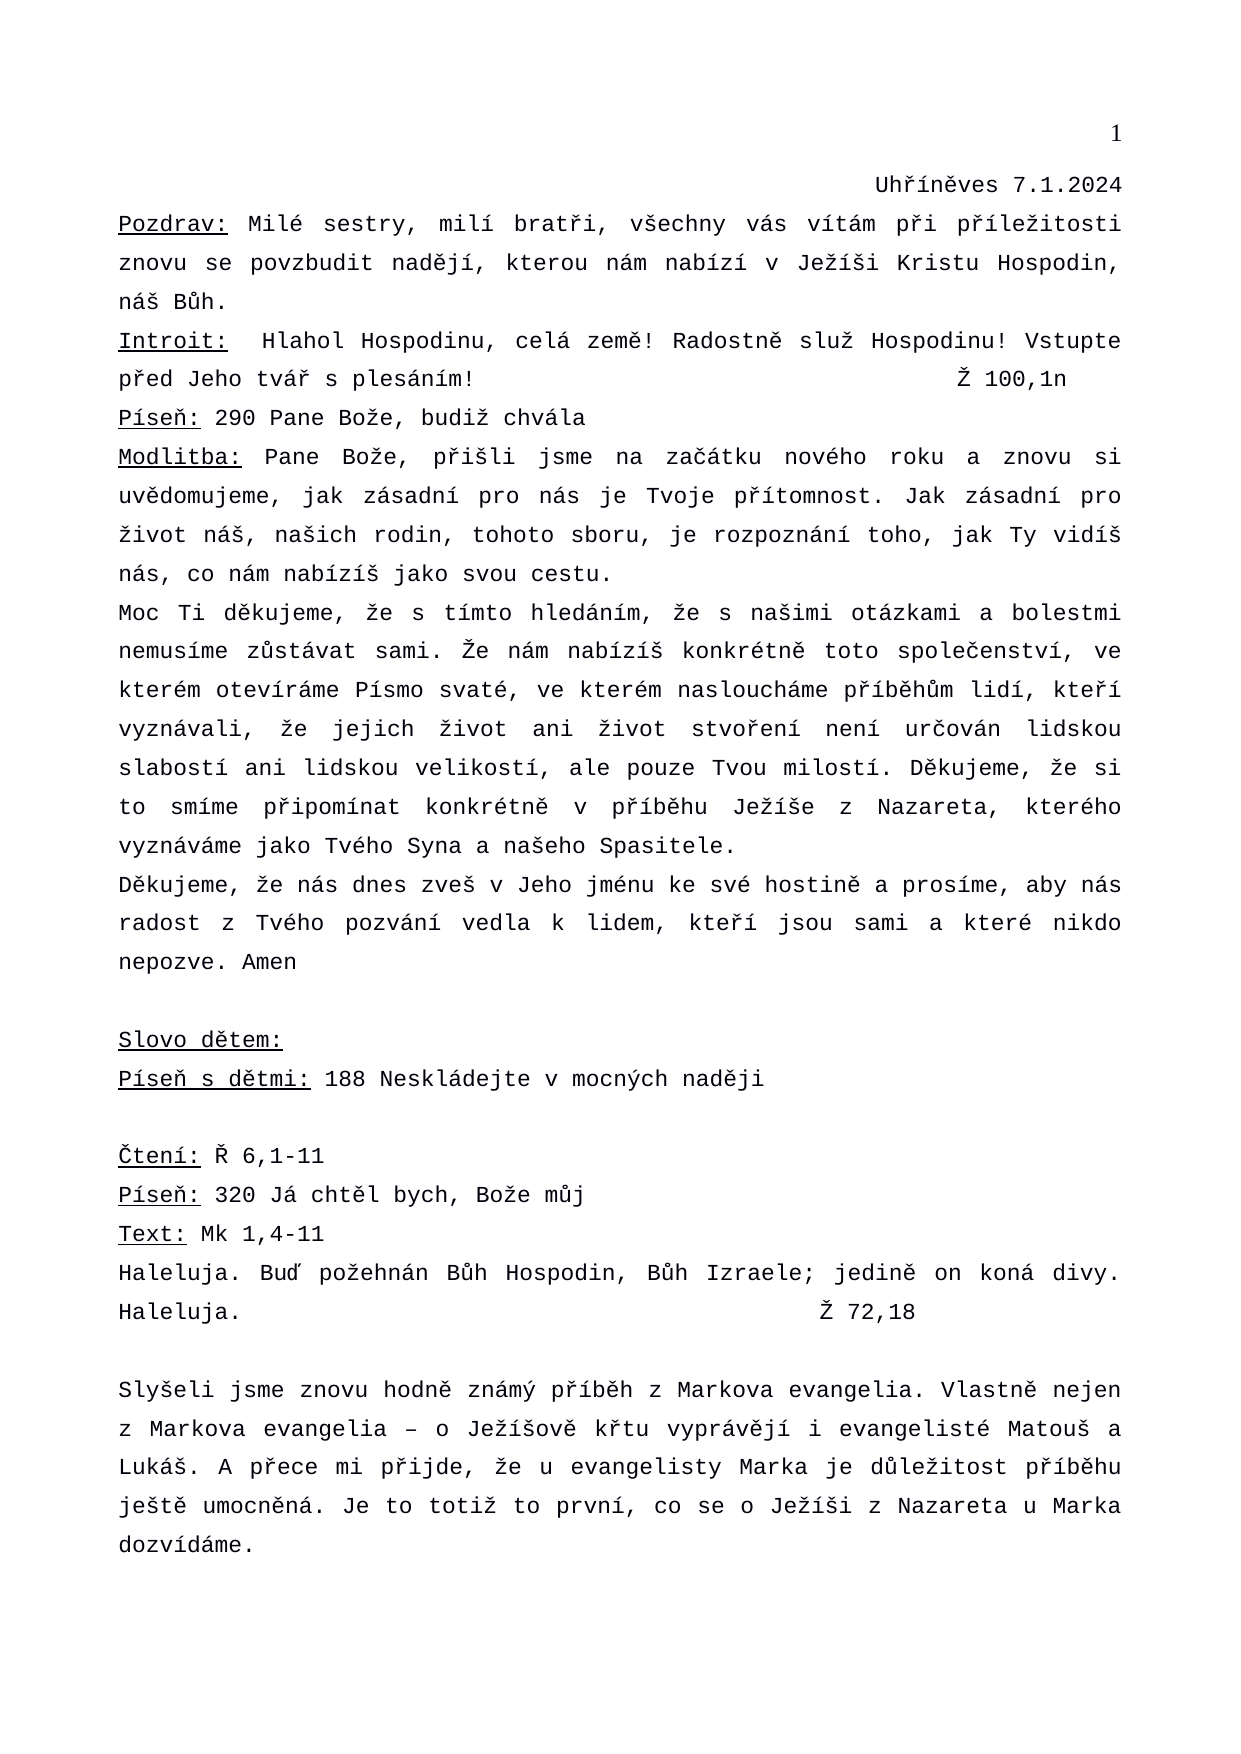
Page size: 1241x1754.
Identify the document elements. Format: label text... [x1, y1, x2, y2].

text Slyšeli jsme znovu hodně známý příběh z Markova evangelia. Vlastně nejen z Markova evangelia – o Ježíšově křtu vyprávějí i evangelisté Matouš a Lukáš. A přece mi přijde, že u evangelisty Marka je důležitost příběhu ještě umocněná. Je to totiž to první, co se o Ježíši z Nazareta u Marka dozvídáme. [118, 1378, 1122, 1559]
text Haleluja. Buď požehnán Bůh Hospodin, Bůh Izraele; jedině on koná divy. Haleluja. Ž 72,18 [118, 1261, 1122, 1326]
text Píseň s dětmi: 188 Neskládejte v mocných naději [118, 1067, 1122, 1093]
text Píseň: 320 Já chtěl bych, Bože můj [118, 1184, 1122, 1210]
text Čtení: Ř 6,1-11 [118, 1145, 1122, 1171]
text Děkujeme, že nás dnes zveš v Jeho jménu ke své hostině a prosíme, aby nás radost z Tvého pozvání vedla k lidem, kteří jsou sami a které nikdo nepozve. Amen [118, 873, 1122, 977]
text Introit: Hlahol Hospodinu, celá země! Radostně služ Hospodinu! Vstupte před Jeho tvář s plesáním! Ž 100,1n [118, 329, 1122, 394]
text Uhříněves 7.1.2024 [118, 173, 1122, 199]
text Pozdrav: Milé sestry, milí bratři, všechny vás vítám při příležitosti znovu se povzbudit nadějí, kterou nám nabízí v Ježíši Kristu Hospodin, náš Bůh. [118, 212, 1122, 316]
text Moc Ti děkujeme, že s tímto hledáním, že s našimi otázkami a bolestmi nemusíme zůstávat sami. Že nám nabízíš konkrétně toto společenství, ve kterém otevíráme Písmo svaté, ve kterém nasloucháme příběhům lidí, kteří vyznávali, že jejich život ani život stvoření není určován lidskou slabostí ani lidskou velikostí, ale pouze Tvou milostí. Děkujeme, že si to smíme připomínat konkrétně v příběhu Ježíše z Nazareta, kterého vyznáváme jako Tvého Syna a našeho Spasitele. [118, 601, 1122, 860]
text Modlitba: Pane Bože, přišli jsme na začátku nového roku a znovu si uvědomujeme, jak zásadní pro nás je Tvoje přítomnost. Jak zásadní pro život náš, našich rodin, tohoto sboru, je rozpoznání toho, jak Ty vidíš nás, co nám nabízíš jako svou cestu. [118, 446, 1122, 588]
text Píseň: 290 Pane Bože, budiž chvála [118, 407, 1122, 433]
text Slovo dětem: [118, 1028, 1122, 1054]
text Text: Mk 1,4-11 [118, 1223, 1122, 1248]
